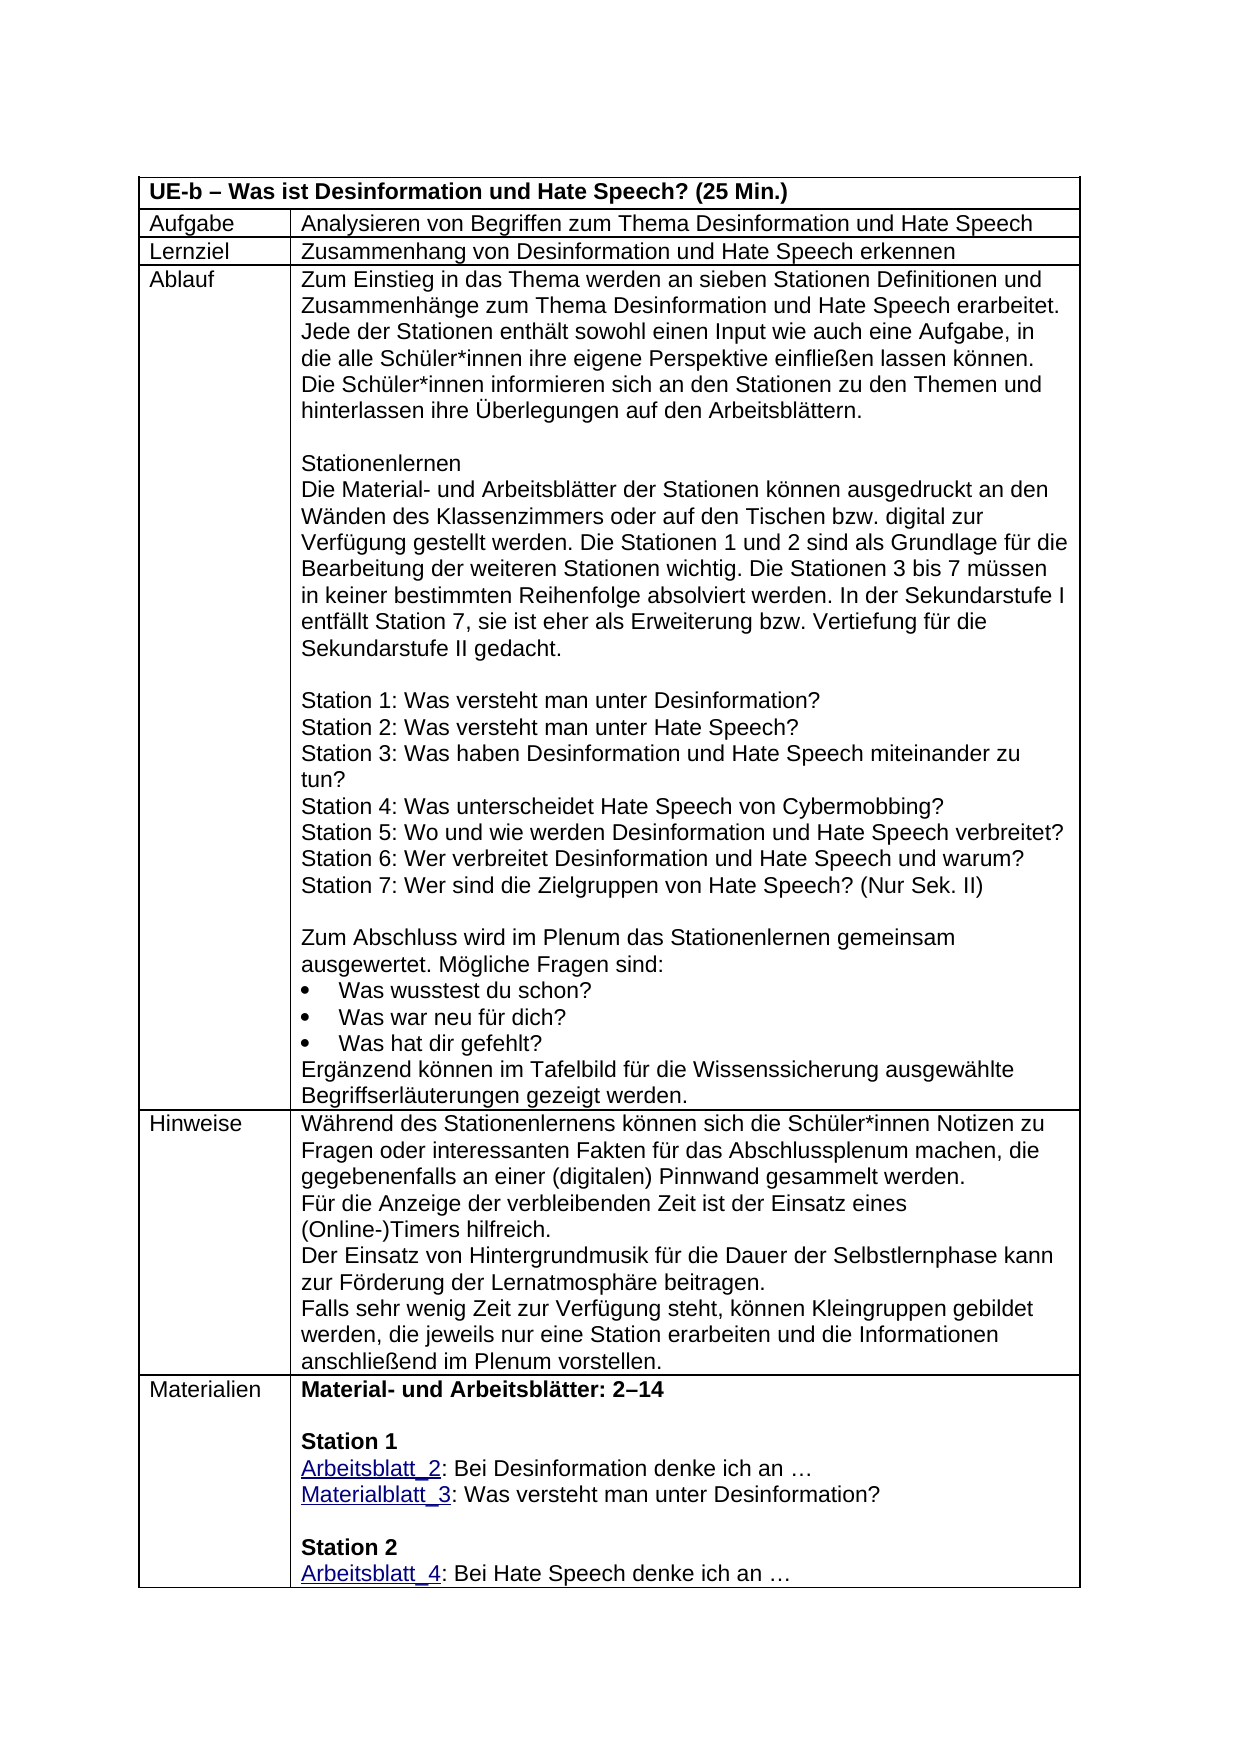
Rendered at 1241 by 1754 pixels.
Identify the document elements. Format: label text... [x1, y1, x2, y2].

table_cell Ablauf [140, 266, 290, 1109]
table_header UE-b – Was ist Desinformation und Hate Speech? (25 Min.) [140, 178, 1079, 208]
table_cell Hinweise [140, 1111, 290, 1374]
table_cell Material- und Arbeitsblätter: 2–14 Station 1 Arbeitsblatt_2: Bei Desinformation denke ich an … Materialblatt_3: Was versteht man unter Desinformation? Station 2 Arbeitsblatt_4: Bei Hate Speech denke ich an … [291, 1376, 1079, 1586]
table_cell Zum Einstieg in das Thema werden an sieben Stationen Definitionen und Zusammenhänge zum Thema Desinformation und Hate Speech erarbeitet. Jede der Stationen enthält sowohl einen Input wie auch eine Aufgabe, in die alle Schüler*innen ihre eigene Perspektive einfließen lassen können. Die Schüler*innen informieren sich an den Stationen zu den Themen und hinterlassen ihre Überlegungen auf den Arbeitsblättern. Stationenlernen Die Material- und Arbeitsblätter der Stationen können ausgedruckt an den Wänden des Klassenzimmers oder auf den Tischen bzw. digital zur Verfügung gestellt werden. Die Stationen 1 und 2 sind als Grundlage für die Bearbeitung der weiteren Stationen wichtig. Die Stationen 3 bis 7 müssen in keiner bestimmten Reihenfolge absolviert werden. In der Sekundarstufe I entfällt Station 7, sie ist eher als Erweiterung bzw. Vertiefung für die Sekundarstufe II gedacht. Station 1: Was versteht man unter Desinformation? Station 2: Was versteht man unter Hate Speech? Station 3: Was haben Desinformation und Hate Speech miteinander zu tun? Station 4: Was unterscheidet Hate Speech von Cybermobbing? Station 5: Wo und wie werden Desinformation und Hate Speech verbreitet? Station 6: Wer verbreitet Desinformation und Hate Speech und warum? Station 7: Wer sind die Zielgruppen von Hate Speech? (Nur Sek. II) Zum Abschluss wird im Plenum das Stationenlernen gemeinsam ausgewertet. Mögliche Fragen sind: Was wusstest du schon? Was war neu für dich? Was hat dir gefehlt? Ergänzend können im Tafelbild für die Wissenssicherung ausgewählte Begriffserläuterungen gezeigt werden. [291, 266, 1079, 1109]
table_cell Analysieren von Begriffen zum Thema Desinformation und Hate Speech [291, 210, 1079, 236]
table_cell Zusammenhang von Desinformation und Hate Speech erkennen [291, 238, 1079, 264]
table_cell Während des Stationenlernens können sich die Schüler*innen Notizen zu Fragen oder interessanten Fakten für das Abschlussplenum machen, die gegebenenfalls an einer (digitalen) Pinnwand gesammelt werden. Für die Anzeige der verbleibenden Zeit ist der Einsatz eines (Online-)Timers hilfreich. Der Einsatz von Hintergrundmusik für die Dauer der Selbstlernphase kann zur Förderung der Lernatmosphäre beitragen. Falls sehr wenig Zeit zur Verfügung steht, können Kleingruppen gebildet werden, die jeweils nur eine Station erarbeiten und die Informationen anschließend im Plenum vorstellen. [291, 1111, 1079, 1374]
table_cell Lernziel [140, 238, 290, 264]
table_cell Aufgabe [140, 210, 290, 236]
table_cell Materialien [140, 1376, 290, 1586]
